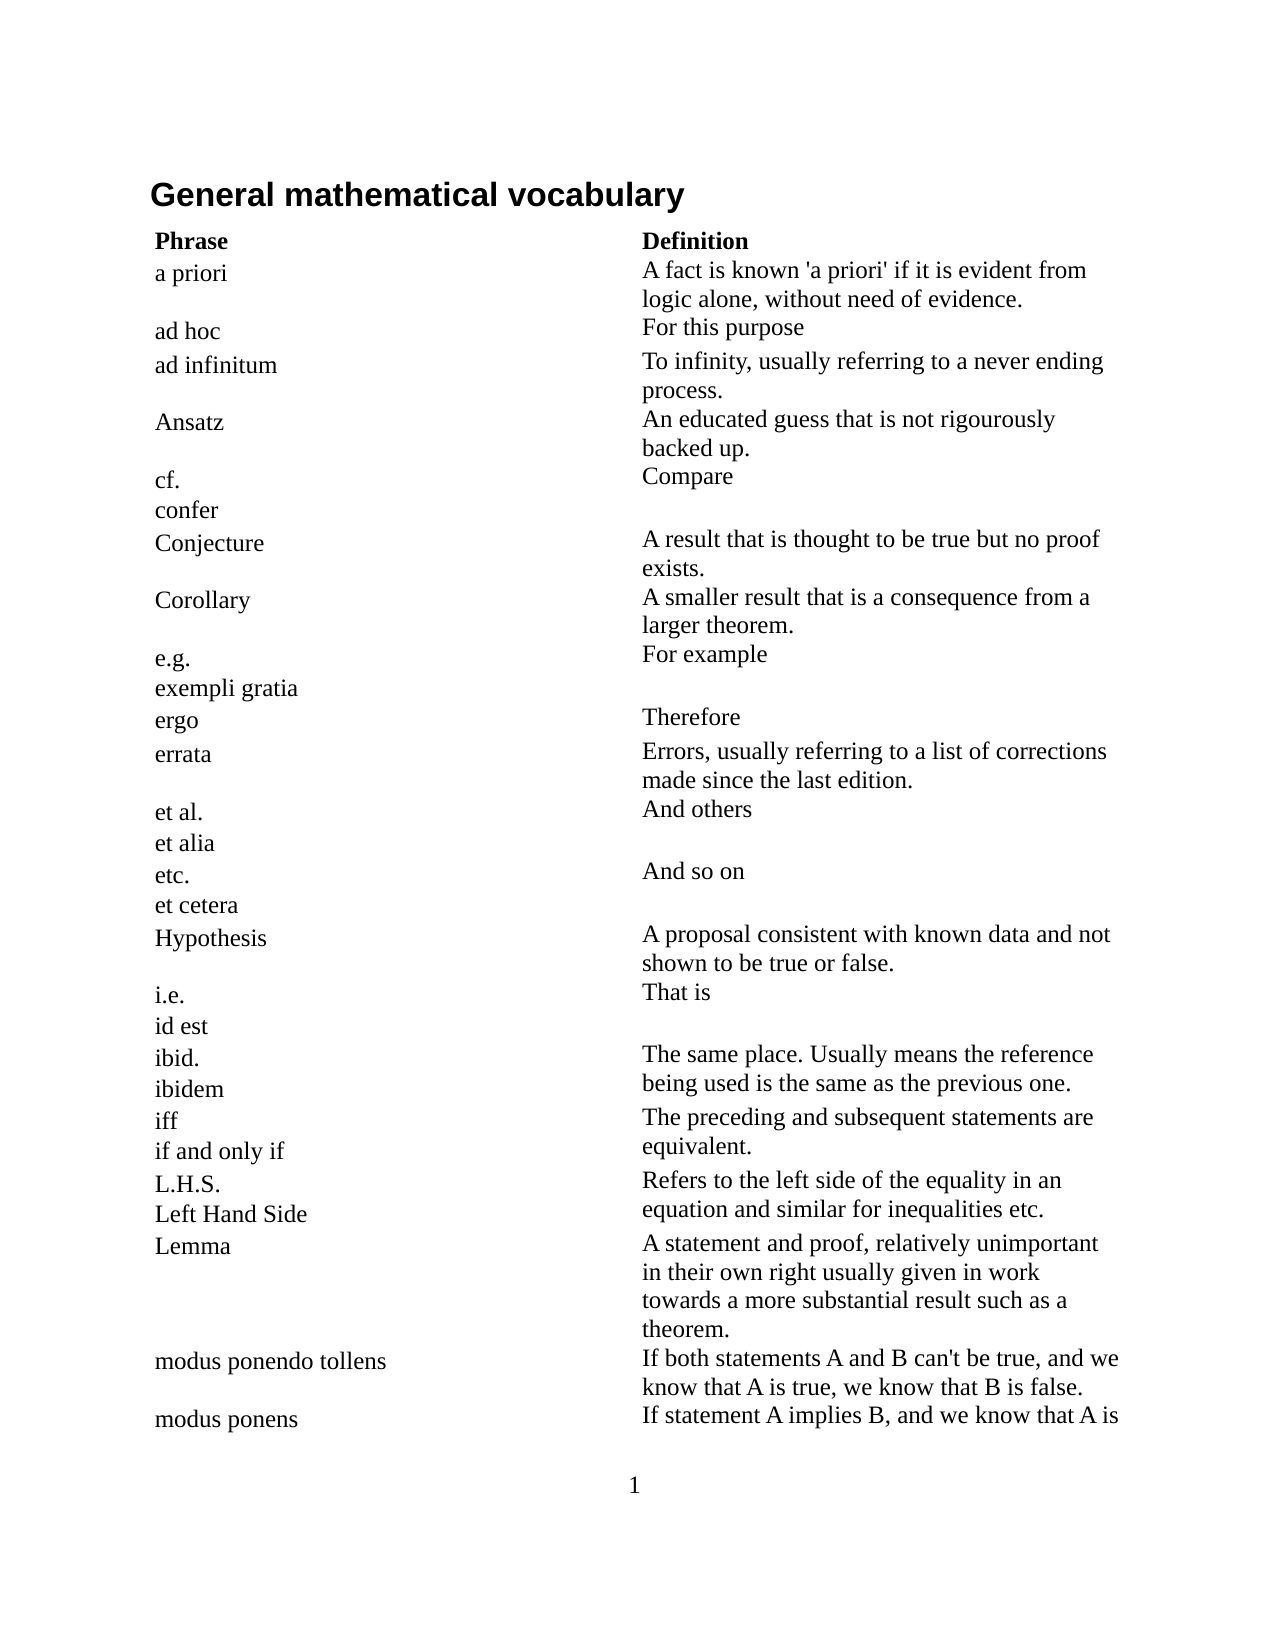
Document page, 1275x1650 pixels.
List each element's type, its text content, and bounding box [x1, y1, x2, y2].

table_cell ﻿iff if and only if [150, 1103, 637, 1165]
table_cell ﻿Corollary [150, 582, 637, 639]
table_cell ﻿errata [150, 736, 637, 794]
table_cell ﻿ad hoc [150, 313, 637, 346]
table_cell Refers to the left side of the equality in an equation and similar for inequalities etc. [638, 1165, 1125, 1228]
table_header Definition [638, 226, 1125, 255]
table_cell ﻿et al. et alia [150, 794, 637, 856]
table_cell ﻿etc. et cetera [150, 856, 637, 919]
table_cell If both statements A and B can't be true, and we know that A is true, we know that B is false. [638, 1343, 1125, 1401]
table_header Phrase [150, 226, 637, 255]
table_cell ﻿e.g. exempli gratia [150, 639, 637, 702]
table_cell ﻿a priori [150, 255, 637, 312]
table_cell ﻿modus ponendo tollens [150, 1343, 637, 1401]
table_cell A fact is known 'a priori' if it is evident from logic alone, without need of evidence. [638, 255, 1125, 312]
table_cell A result that is thought to be true but no proof exists. [638, 524, 1125, 582]
table_cell A statement and proof, relatively unimportant in their own right usually given in work towards a more substantial result such as a theorem. [638, 1228, 1125, 1343]
table_cell To infinity, usually referring to a never ending process. [638, 346, 1125, 404]
table_cell For example [638, 639, 1125, 702]
table_cell And so on [638, 856, 1125, 919]
table_cell If statement A implies B, and we know that A is [638, 1401, 1125, 1434]
table_cell And others [638, 794, 1125, 856]
table_cell An educated guess that is not rigourously backed up. [638, 404, 1125, 461]
table_cell ﻿L.H.S. Left Hand Side [150, 1165, 637, 1228]
table_cell ﻿Ansatz [150, 404, 637, 461]
table_cell A smaller result that is a consequence from a larger theorem. [638, 582, 1125, 639]
table_cell Errors, usually referring to a list of corrections made since the last edition. [638, 736, 1125, 794]
table_cell Therefore [638, 702, 1125, 736]
table_cell For this purpose [638, 313, 1125, 346]
table_cell ﻿i.e. id est [150, 977, 637, 1039]
table_cell ﻿ergo [150, 702, 637, 736]
table_cell ﻿cf. confer [150, 461, 637, 524]
table_cell The preceding and subsequent statements are equivalent. [638, 1103, 1125, 1165]
table_cell The same place. Usually means the reference being used is the same as the previous one. [638, 1040, 1125, 1102]
table_cell ﻿Hypothesis [150, 919, 637, 977]
table_cell That is [638, 977, 1125, 1039]
table_cell ﻿ad infinitum [150, 346, 637, 404]
table_cell ﻿Conjecture [150, 524, 637, 582]
table_cell ﻿modus ponens [150, 1401, 637, 1434]
table_cell ﻿ibid. ibidem [150, 1040, 637, 1102]
table_cell A proposal consistent with known data and not shown to be true or false. [638, 919, 1125, 977]
table_cell Compare [638, 461, 1125, 524]
table_cell ﻿Lemma [150, 1228, 637, 1343]
subtitle General mathematical vocabulary [150, 175, 1125, 214]
